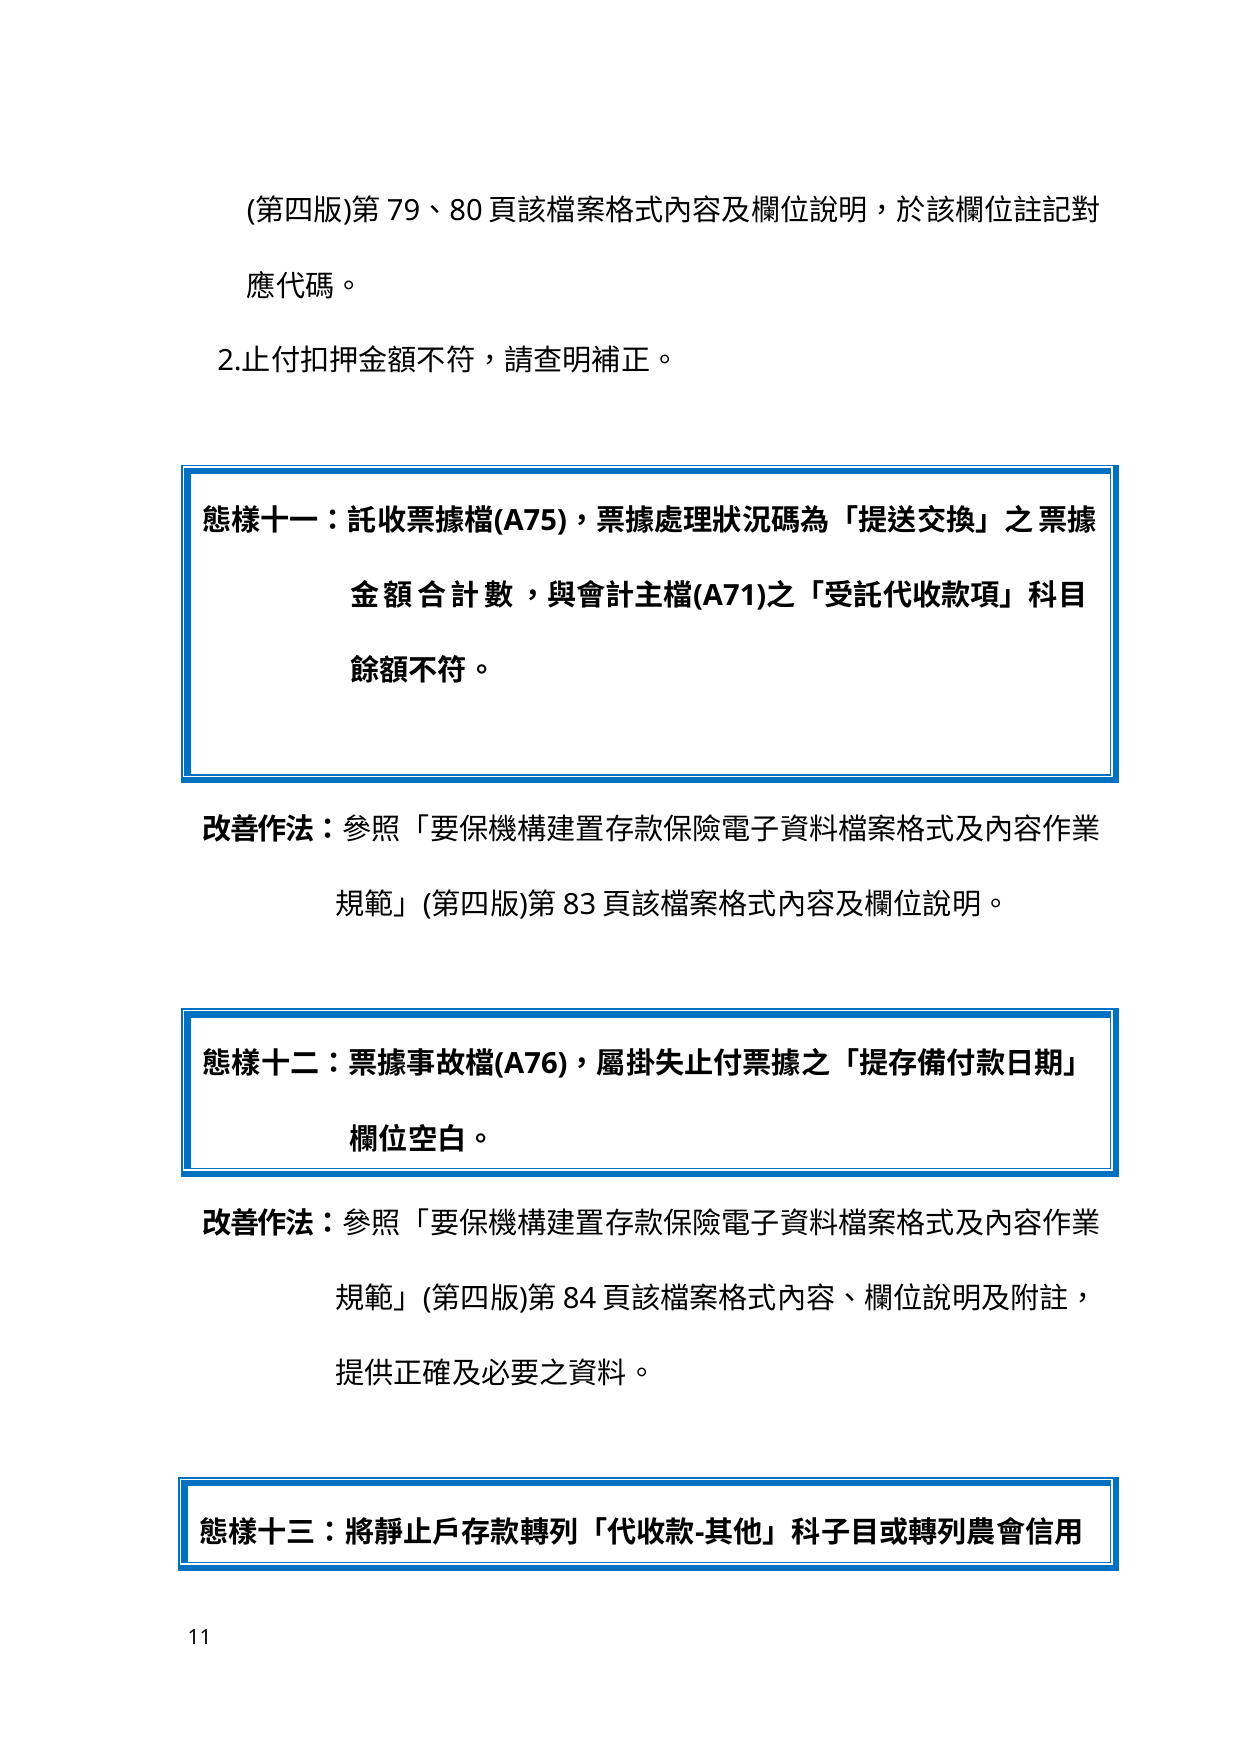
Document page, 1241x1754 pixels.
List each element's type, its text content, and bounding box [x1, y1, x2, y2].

text (第四版)第79、80頁該檔案格式內容及欄位說明，於該欄位註記對應代碼。 [217, 164, 1107, 314]
table_header 態樣十一：託收票據檔(A75)，票據處理狀況碼為「提送交換」之票據金額合計數，與會計主檔(A71)之「受託代收款項」科目餘額不符。 [191, 474, 1110, 774]
text 改善作法：參照「要保機構建置存款保險電子資料檔案格式及內容作業規範」(第四版)第83頁該檔案格式內容及欄位說明。 [202, 783, 1107, 933]
text 改善作法：參照「要保機構建置存款保險電子資料檔案格式及內容作業規範」(第四版)第84頁該檔案格式內容、欄位說明及附註，提供正確及必要之資料。 [202, 1177, 1107, 1402]
table_header 態樣十三：將靜止戶存款轉列「代收款-其他」科子目或轉列農會信用 [188, 1486, 1110, 1561]
text 2.止付扣押金額不符，請查明補正。 [217, 314, 1107, 389]
table_header 態樣十二：票據事故檔(A76)，屬掛失止付票據之「提存備付款日期」欄位空白。 [191, 1018, 1110, 1168]
